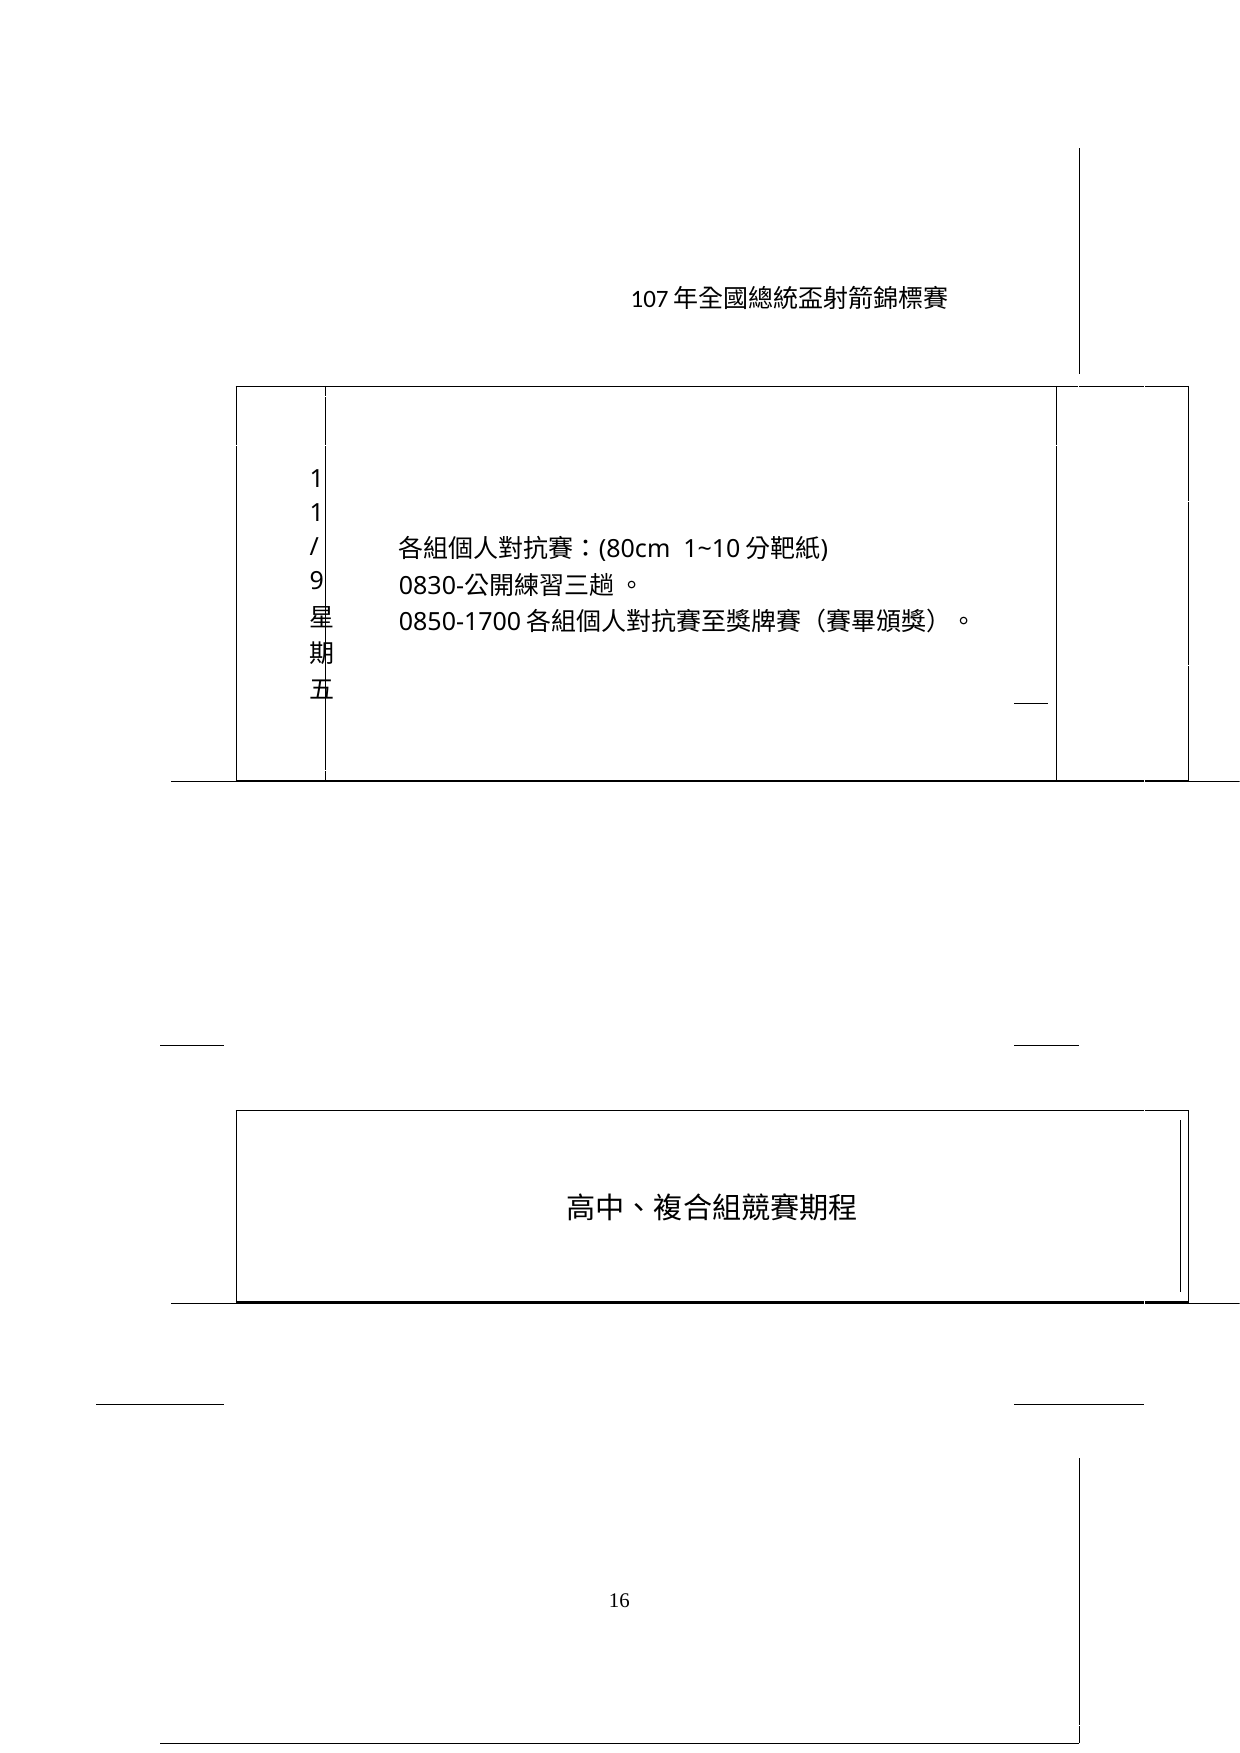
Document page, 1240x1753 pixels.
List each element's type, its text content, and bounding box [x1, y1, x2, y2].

table_header 高中、複合組競賽期程 [1014, 1121, 1079, 1292]
table_cell [1066, 502, 1079, 665]
table_cell [326, 446, 376, 503]
table_cell 11/9 星期五 [237, 446, 244, 503]
table_cell [1145, 666, 1188, 780]
table_cell [1145, 502, 1188, 665]
table_header 高中、複合組競賽期程 [1014, 1293, 1079, 1301]
table_cell [1145, 387, 1188, 501]
table_cell [1057, 438, 1078, 445]
table_header 高中、複合組競賽期程 [1145, 1121, 1179, 1292]
table_header 高中、複合組競賽期程 [1014, 1111, 1079, 1120]
table_cell 11/9 星期五 [245, 438, 325, 445]
table_cell 各組個人對抗賽：(80cm 1~10分靶紙) 0830-公開練習三趟 。 0850-1700各組個人對抗賽至獎牌賽（賽畢頒獎）。 [377, 446, 1056, 780]
table_cell [377, 438, 1056, 445]
table_cell [1057, 446, 1079, 780]
table_cell 11/9 星期五 [245, 446, 325, 503]
table_header 高中、複合組競賽期程 [1145, 1111, 1188, 1301]
